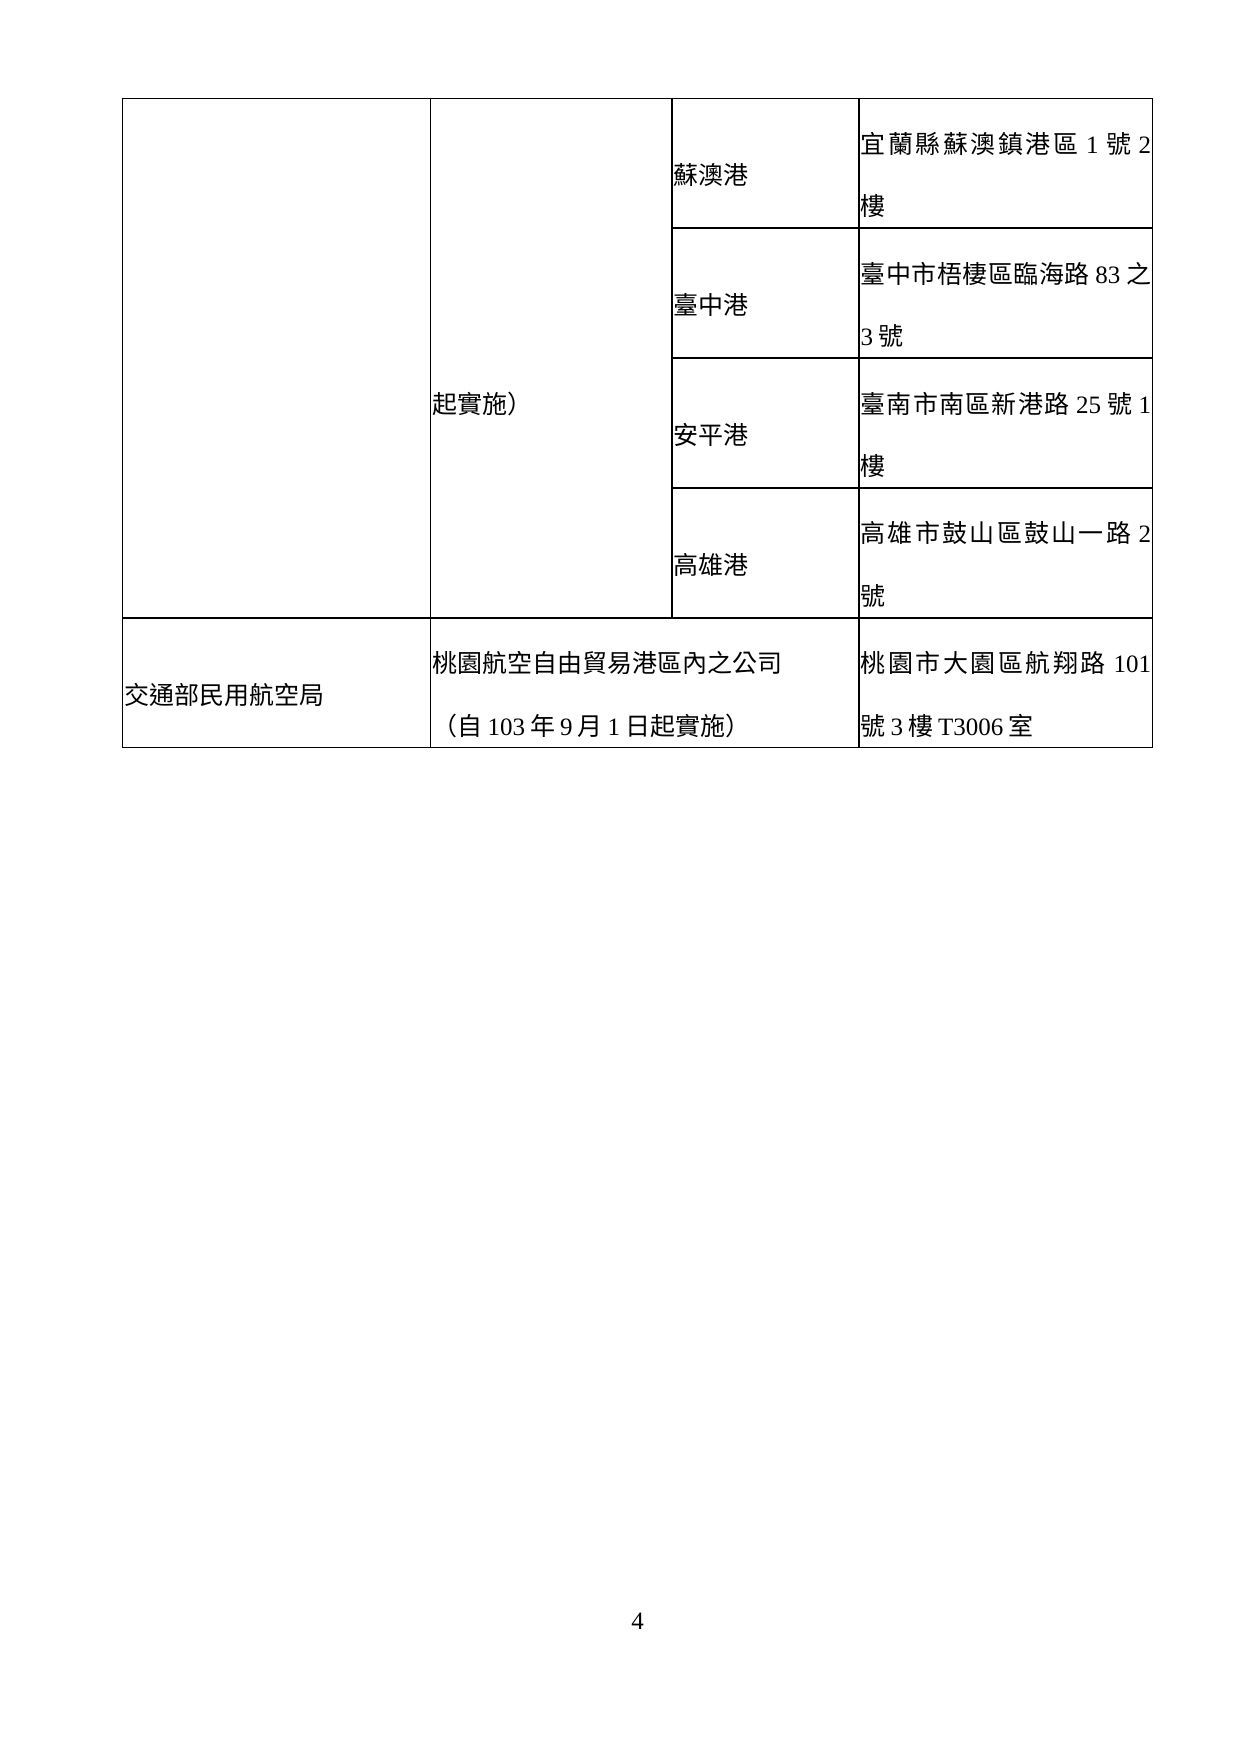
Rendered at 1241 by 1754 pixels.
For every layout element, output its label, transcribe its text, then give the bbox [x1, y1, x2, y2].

table_cell 臺中港 [673, 229, 858, 357]
table_cell 安平港 [673, 359, 858, 487]
table_cell 交通部民用航空局 [123, 619, 430, 747]
table_cell 起實施） [431, 99, 671, 617]
table_cell 蘇澳港 [673, 99, 858, 227]
table_cell 桃園航空自由貿易港區內之公司 （自103年9月1日起實施） [431, 619, 858, 747]
table_cell 宜蘭縣蘇澳鎮港區1號2樓 [860, 99, 1152, 227]
table_cell 高雄港 [673, 489, 858, 617]
table_cell 臺中市梧棲區臨海路83之3號 [860, 229, 1152, 357]
table_cell 臺南市南區新港路25號1樓 [860, 359, 1152, 487]
table_cell 桃園市大園區航翔路101號3樓T3006室 [860, 619, 1152, 747]
table_cell [123, 99, 430, 617]
table_cell 高雄市鼓山區鼓山一路2號 [860, 489, 1152, 617]
